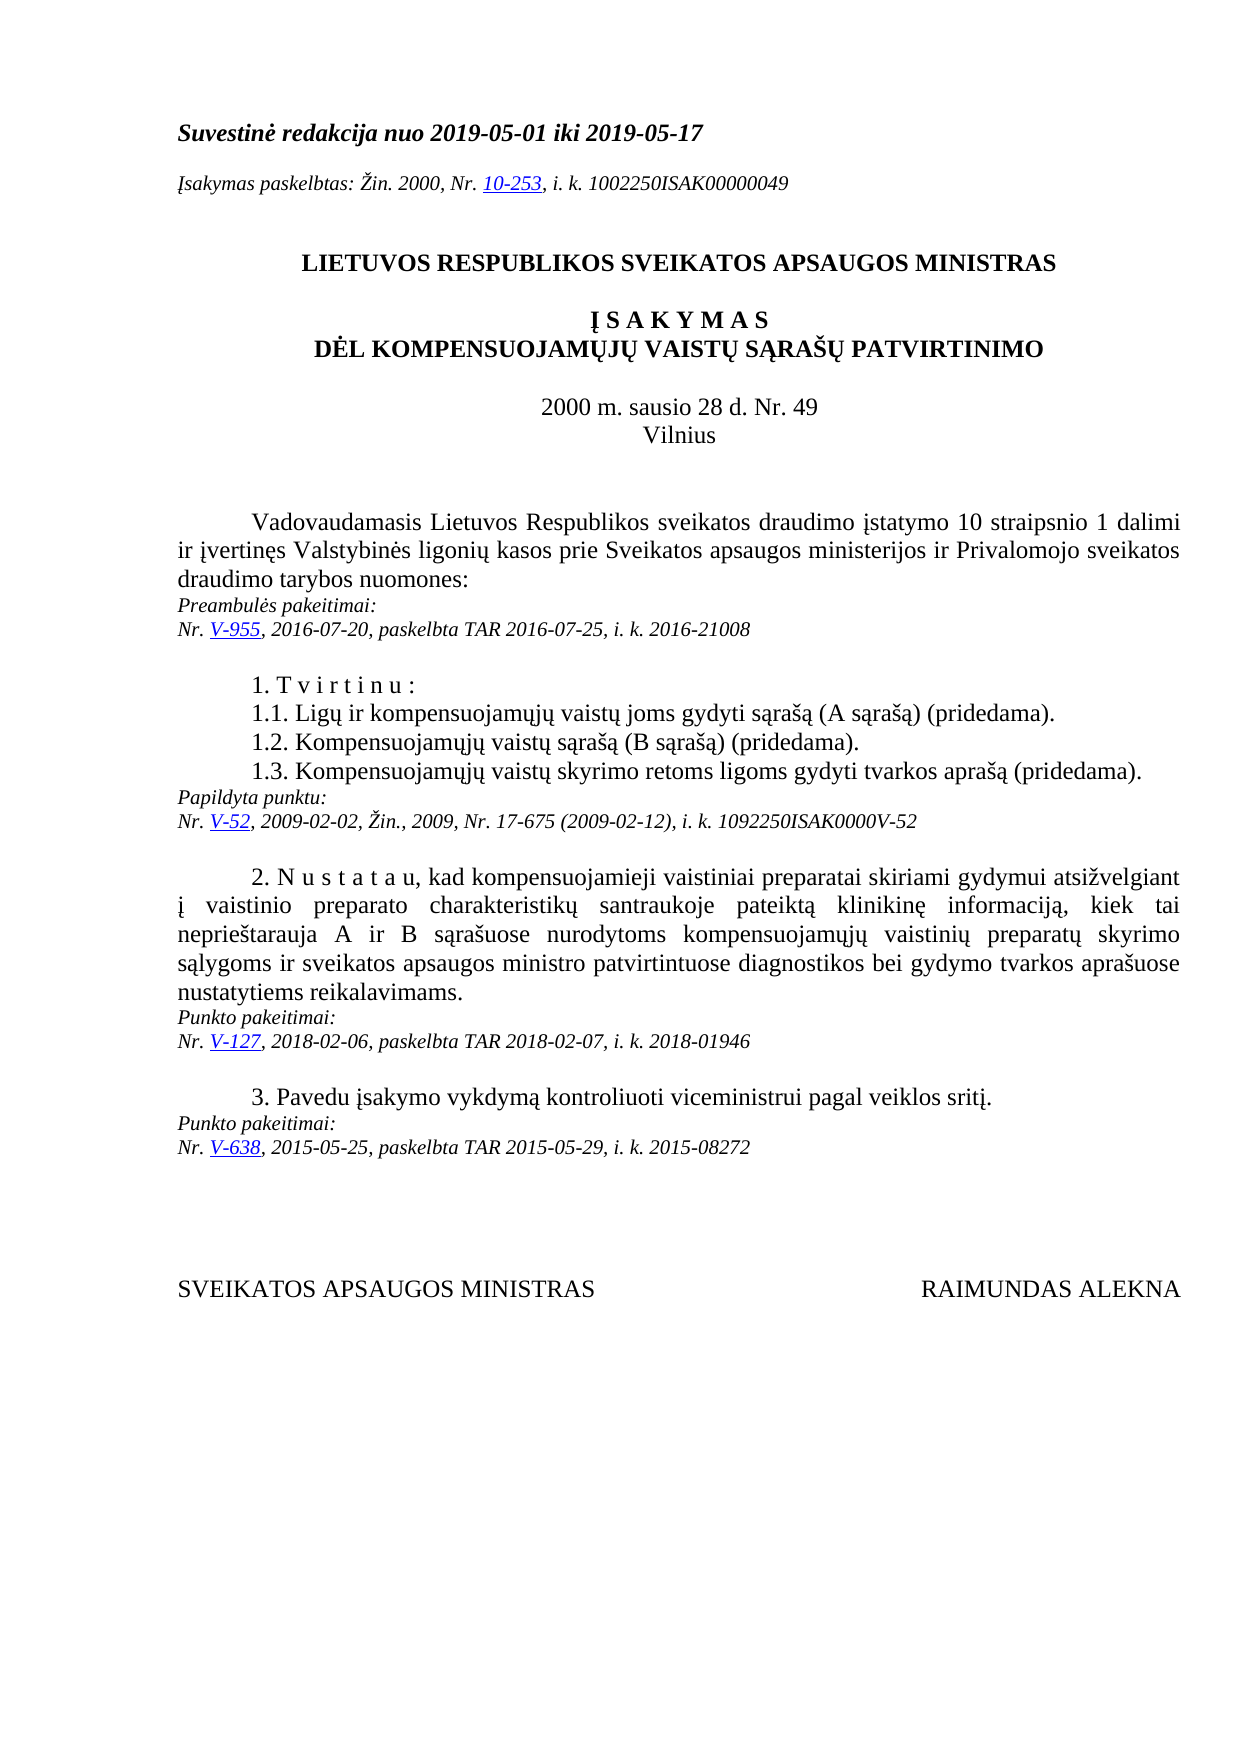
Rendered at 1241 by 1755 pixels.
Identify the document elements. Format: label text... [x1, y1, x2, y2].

text Suvestinė redakcija nuo 2019-05-01 iki 2019-05-17 [177, 118, 1181, 147]
text 2000 m. sausio 28 d. Nr. 49 [177, 392, 1181, 420]
text Punkto pakeitimai: [177, 1005, 1181, 1029]
text Nr. V-638, 2015-05-25, paskelbta TAR 2015-05-29, i. k. 2015-08272 [177, 1135, 1181, 1159]
text 1. Tvirtinu: [177, 670, 1181, 698]
text Vadovaudamasis Lietuvos Respublikos sveikatos draudimo įstatymo 10 straipsnio 1 dalimi ir įvertinęs Valstybinės ligonių kasos prie Sveikatos apsaugos ministerijos ir Privalomojo sveikatos draudimo tarybos nuomones: [177, 507, 1181, 593]
text Vilnius [177, 420, 1181, 449]
text 1.2. Kompensuojamųjų vaistų sąrašą (B sąrašą) (pridedama). [177, 727, 1181, 756]
text 2. N u s t a t a u, kad kompensuojamieji vaistiniai preparatai skiriami gydymui atsižvelgiant į vaistinio preparato charakteristikų santraukoje pateiktą klinikinę informaciją, kiek tai neprieštarauja A ir B sąrašuose nurodytoms kompensuojamųjų vaistinių preparatų skyrimo sąlygoms ir sveikatos apsaugos ministro patvirtintuose diagnostikos bei gydymo tvarkos aprašuose nustatytiems reikalavimams. [177, 862, 1181, 1005]
text Į S A K Y M A S [177, 305, 1181, 334]
text Papildyta punktu: [177, 785, 1181, 809]
text Nr. V-127, 2018-02-06, paskelbta TAR 2018-02-07, i. k. 2018-01946 [177, 1029, 1181, 1053]
text 1.3. Kompensuojamųjų vaistų skyrimo retoms ligoms gydyti tvarkos aprašą (pridedama). [177, 756, 1181, 785]
text Punkto pakeitimai: [177, 1111, 1181, 1135]
text Nr. V-52, 2009-02-02, Žin., 2009, Nr. 17-675 (2009-02-12), i. k. 1092250ISAK0000V-52 [177, 809, 1181, 833]
text 1.1. Ligų ir kompensuojamųjų vaistų joms gydyti sąrašą (A sąrašą) (pridedama). [177, 698, 1181, 727]
text SVEIKATOS APSAUGOS MINISTRAS RAIMUNDAS ALEKNA [177, 1274, 1181, 1303]
text DĖL KOMPENSUOJAMŲJŲ VAISTŲ SĄRAŠŲ PATVIRTINIMO [177, 334, 1181, 363]
text Įsakymas paskelbtas: Žin. 2000, Nr. 10-253, i. k. 1002250ISAK00000049 [177, 171, 1181, 195]
text 3. Pavedu įsakymo vykdymą kontroliuoti viceministrui pagal veiklos sritį. [251, 1082, 1181, 1111]
text Nr. V-955, 2016-07-20, paskelbta TAR 2016-07-25, i. k. 2016-21008 [177, 617, 1181, 641]
text LIETUVOS RESPUBLIKOS SVEIKATOS APSAUGOS MINISTRAS [177, 248, 1181, 277]
text Preambulės pakeitimai: [177, 593, 1181, 617]
